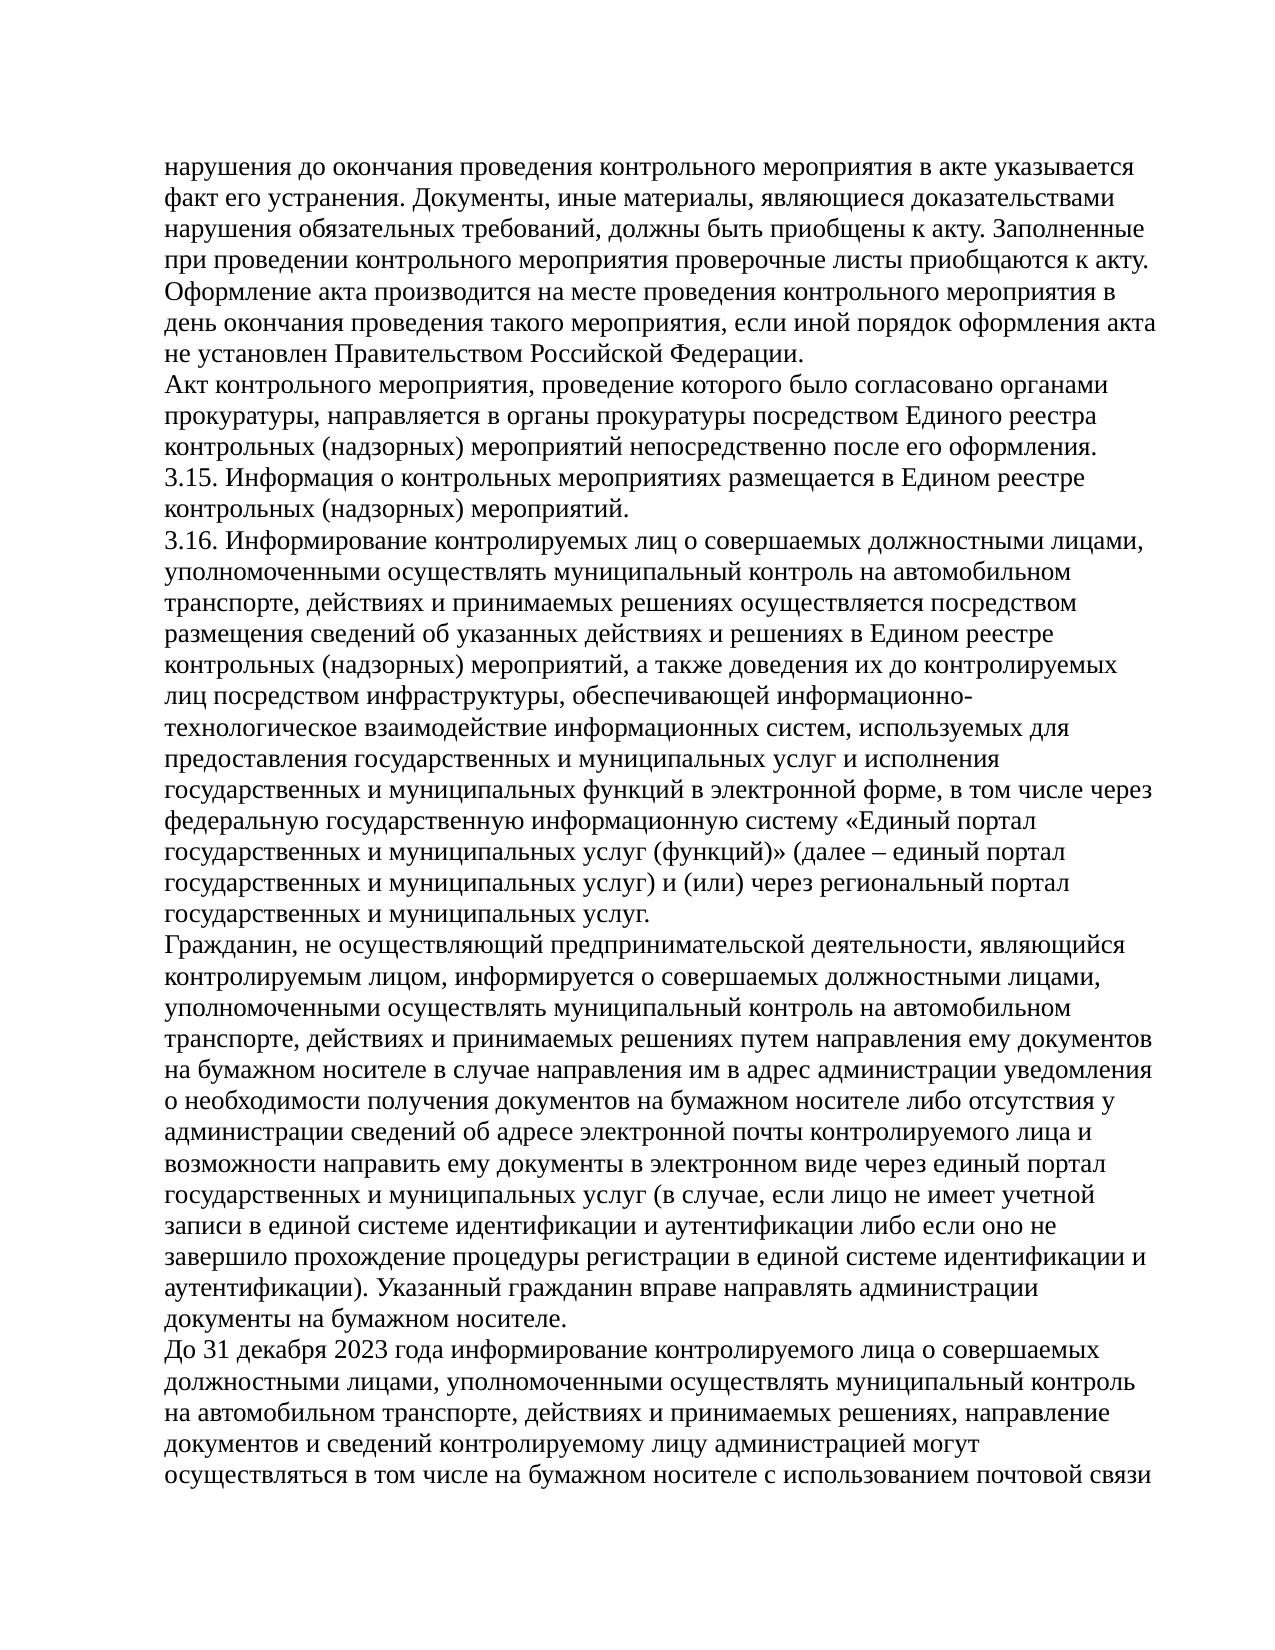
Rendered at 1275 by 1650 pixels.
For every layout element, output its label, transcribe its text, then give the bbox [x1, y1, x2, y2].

text 3.16. Информирование контролируемых лиц о совершаемых должностными лицами, уполномоченными осуществлять муниципальный контроль на автомобильном транспорте, действиях и принимаемых решениях осуществляется посредством размещения сведений об указанных действиях и решениях в Едином реестре контрольных (надзорных) мероприятий, а также доведения их до контролируемых лиц посредством инфраструктуры, обеспечивающей информационно-технологическое взаимодействие информационных систем, используемых для предоставления государственных и муниципальных услуг и исполнения государственных и муниципальных функций в электронной форме, в том числе через федеральную государственную информационную систему «Единый портал государственных и муниципальных услуг (функций)» (далее – единый портал государственных и муниципальных услуг) и (или) через региональный портал государственных и муниципальных услуг. [164, 524, 1158, 929]
text Гражданин, не осуществляющий предпринимательской деятельности, являющийся контролируемым лицом, информируется о совершаемых должностными лицами, уполномоченными осуществлять муниципальный контроль на автомобильном транспорте, действиях и принимаемых решениях путем направления ему документов на бумажном носителе в случае направления им в адрес администрации уведомления о необходимости получения документов на бумажном носителе либо отсутствия у администрации сведений об адресе электронной почты контролируемого лица и возможности направить ему документы в электронном виде через единый портал государственных и муниципальных услуг (в случае, если лицо не имеет учетной записи в единой системе идентификации и аутентификации либо если оно не завершило прохождение процедуры регистрации в единой системе идентификации и аутентификации). Указанный гражданин вправе направлять администрации документы на бумажном носителе. [164, 929, 1158, 1333]
text Акт контрольного мероприятия, проведение которого было согласовано органами прокуратуры, направляется в органы прокуратуры посредством Единого реестра контрольных (надзорных) мероприятий непосредственно после его оформления. [164, 368, 1158, 461]
text 3.15. Информация о контрольных мероприятиях размещается в Едином реестре контрольных (надзорных) мероприятий. [164, 461, 1158, 524]
text До 31 декабря 2023 года информирование контролируемого лица о совершаемых должностными лицами, уполномоченными осуществлять муниципальный контроль на автомобильном транспорте, действиях и принимаемых решениях, направление документов и сведений контролируемому лицу администрацией могут осуществляться в том числе на бумажном носителе с использованием почтовой связи [164, 1333, 1158, 1489]
text нарушения до окончания проведения контрольного мероприятия в акте указывается факт его устранения. Документы, иные материалы, являющиеся доказательствами нарушения обязательных требований, должны быть приобщены к акту. Заполненные при проведении контрольного мероприятия проверочные листы приобщаются к акту. [164, 150, 1158, 274]
text Оформление акта производится на месте проведения контрольного мероприятия в день окончания проведения такого мероприятия, если иной порядок оформления акта не установлен Правительством Российской Федерации. [164, 274, 1158, 368]
